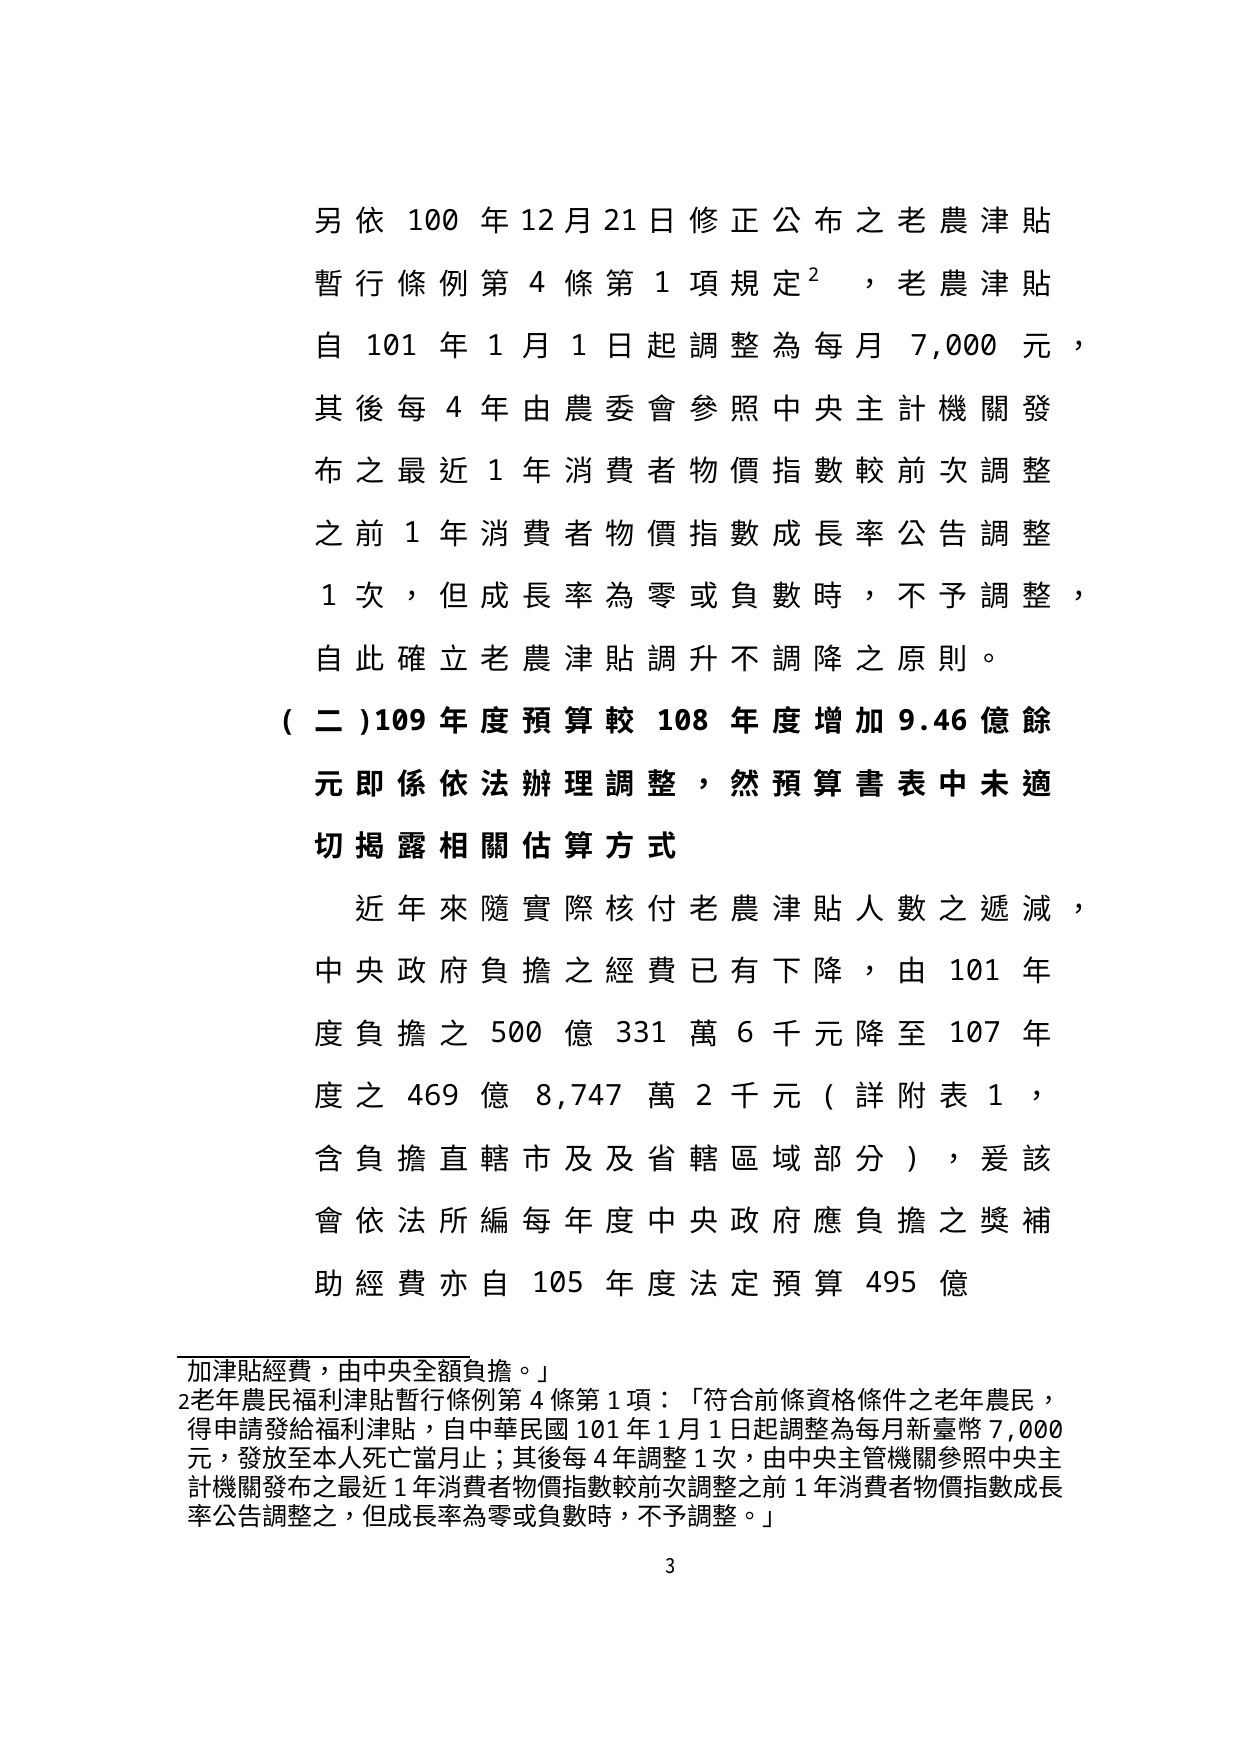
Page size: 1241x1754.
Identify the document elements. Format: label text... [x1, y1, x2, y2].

text 近年來隨實際核付老農津貼人數之遞減，中央政府負擔之經費已有下降，由101年度負擔之500億331萬6千元降至107年度之469億8,747萬2千元(詳附表1，含負擔直轄市及及省轄區域部分)，爰該會依法所編每年度中央政府應負擔之獎補助經費亦自105年度法定預算495億4,396萬8千元，逐年降至108年度之465億9,427萬4千元，然109年度預算案編列475億4,090萬1千元，較108年度增加9億4,662萬7千元，惟其預算書表之說明欄僅略以：「…自101年1月1日起調整為每月7,000元，其後每4年因應消費者物價指數成長率調整，另103年7月16日老年農民福利津貼暫行條例修正公布前已參加農民健康保險，且持續加保，於申請福利津貼時加保年資合計6個月以上未滿15年者，每月減半發給，中央應負擔部分預估所需經費47,540,901千元。」並未適切說明預算增加之估列基礎，經洽詢該會其回復略以：「依老年農民福利津貼暫行條例第4條規定，老年農民福利津貼（下稱老農津貼）金額每4年因應消費者物價指數成長率調整，且調升不調降。105年依消費者物價指數成長率(3.65%)調高至7,256元，並將於109年續依上開規定調整，故參酌實際核付人數遞減趨勢及領取標準調整，109年度增列9億4,662萬7千元。」該會對109年度老農津貼調增金額之估算基礎允宜於預算案中作適切之表達揭露，俾利外界瞭解並利預算之審議。 [271, 865, 1058, 1302]
text 加津貼經費，由中央全額負擔。」 [177, 1357, 1063, 1386]
text 老農津貼暫行條例自84年5月31日公布施行以來，迄108年8月底止已歷經10次修正，除將老農津貼核發金額由每月每人3,000元逐次調增至現行每人每月7,256元外，中央政府應負擔經費亦從原定只負擔直轄市區域50%及省轄區域70%，修正為省轄區域全額由中央政府負擔，及每月發放金額自4,000元後所調增之經費。另依100年12月21日修正公布之老農津貼暫行條例第4條第1項規定，老農津貼自101年1月1日起調整為每月7,000元，其後每4年由農委會參照中央主計機關發布之最近1年消費者物價指數較前次調整之前1年消費者物價指數成長率公告調整1次，但成長率為零或負數時，不予調整，自此確立老農津貼調升不調降之原則。 [271, 177, 1058, 677]
text (二)109年度預算較108年度增加9.46億餘元即係依法辦理調整，然預算書表中未適切揭露相關估算方式 [242, 677, 1058, 865]
text 老年農民福利津貼暫行條例第4條第1項：「符合前條資格條件之老年農民，得申請發給福利津貼，自中華民國101年1月1日起調整為每月新臺幣7,000元，發放至本人死亡當月止；其後每4年調整1次，由中央主管機關參照中央主計機關發布之最近1年消費者物價指數較前次調整之前1年消費者物價指數成長率公告調整之，但成長率為零或負數時，不予調整。」 [177, 1386, 1063, 1532]
